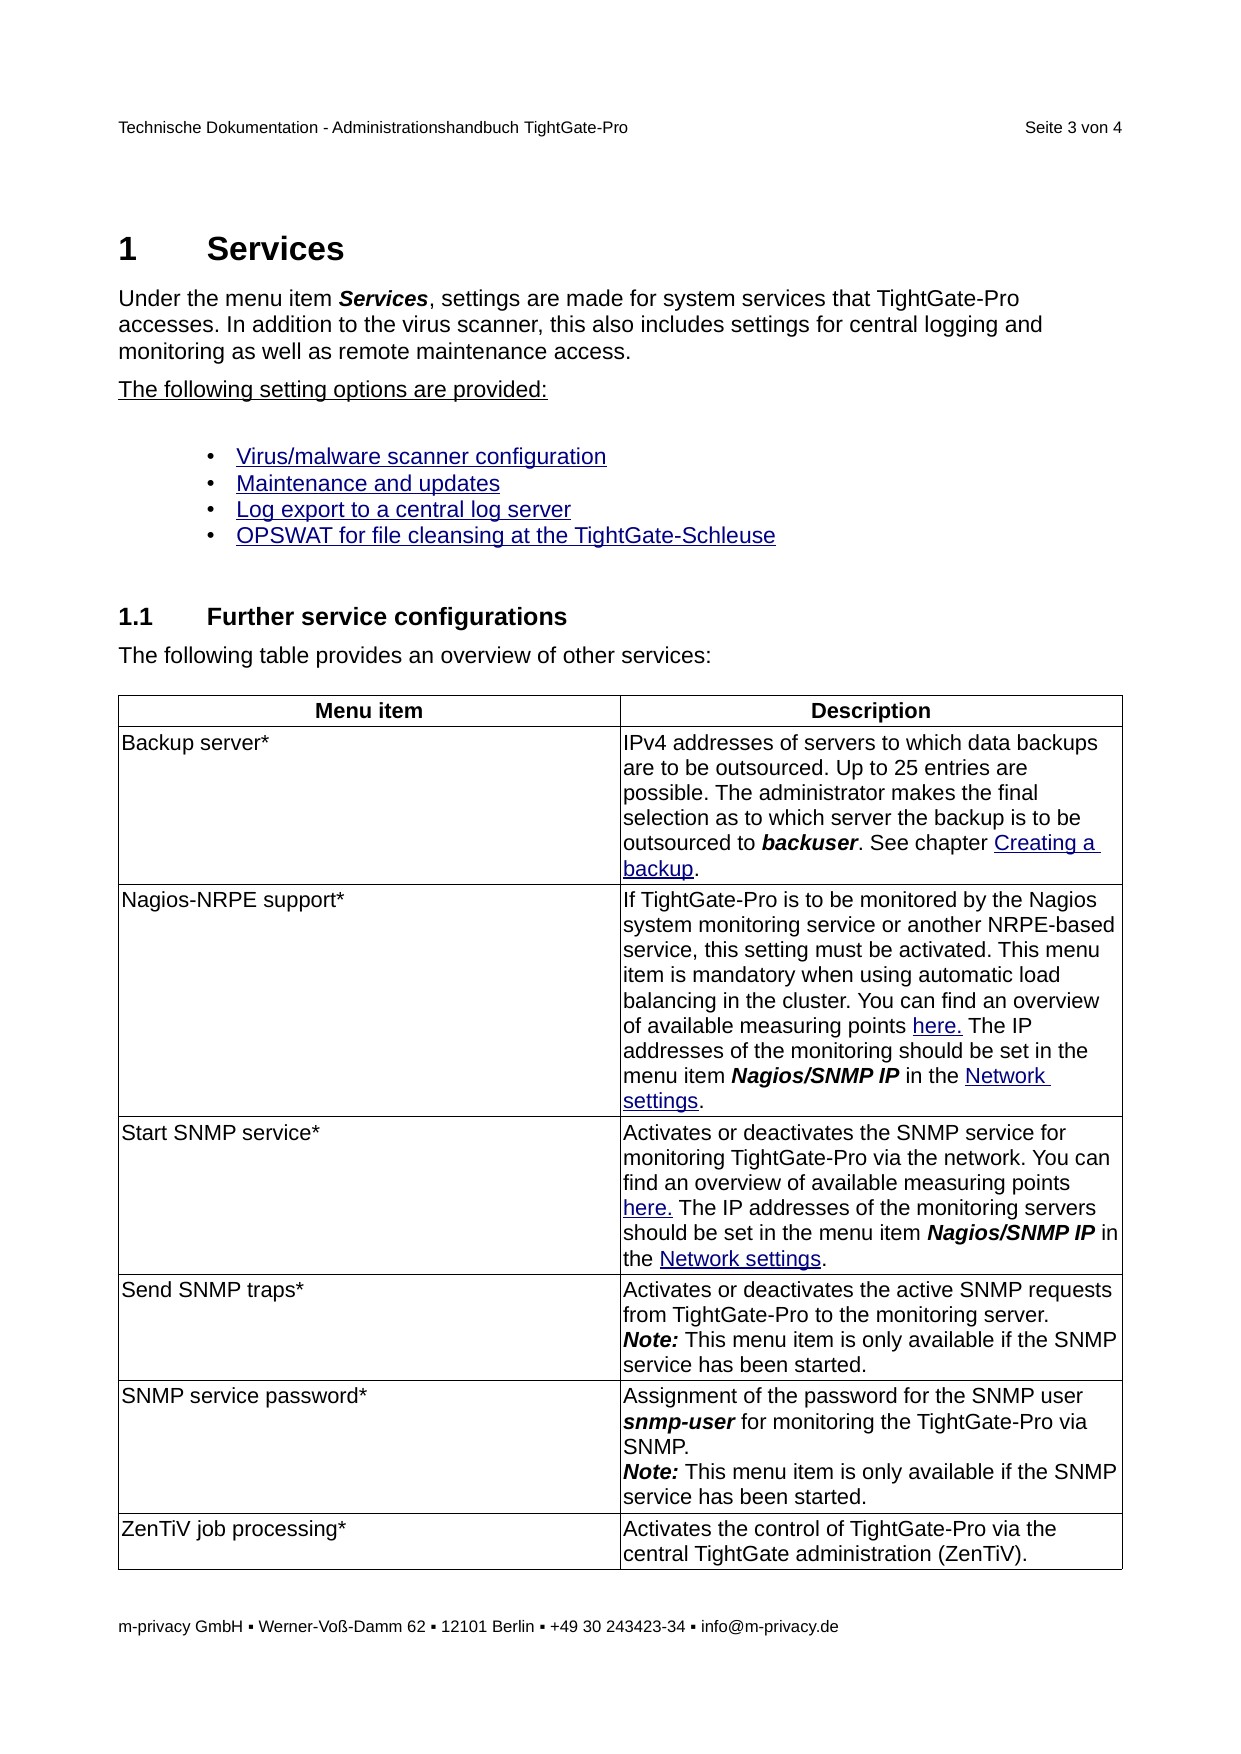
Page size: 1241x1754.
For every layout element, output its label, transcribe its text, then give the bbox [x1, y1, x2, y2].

table_header Menu item [119, 696, 620, 726]
table_cell Activates or deactivates the active SNMP requests from TightGate-Pro to the monitoring server. Note: This menu item is only available if the SNMP service has been started. [621, 1275, 1122, 1380]
table_cell ZenTiV job processing* [119, 1514, 620, 1569]
table_cell If TightGate-Pro is to be monitored by the Nagios system monitoring service or another NRPE-based service, this setting must be activated. This menu item is mandatory when using automatic load balancing in the cluster. You can find an overview of available measuring points here. The IP addresses of the monitoring should be set in the menu item Nagios/SNMP IP in the Network settings. [621, 885, 1122, 1116]
table_cell Activates the control of TightGate-Pro via the central TightGate administration (ZenTiV). [621, 1514, 1122, 1569]
table_cell IPv4 addresses of servers to which data backups are to be outsourced. Up to 25 entries are possible. The administrator makes the final selection as to which server the backup is to be outsourced to backuser. See chapter Creating a backup. [621, 727, 1122, 884]
text The following setting options are provided: [118, 376, 1122, 402]
table_cell SNMP service password* [119, 1381, 620, 1512]
text Under the menu item Services, settings are made for system services that TightGate-Pro accesses. In addition to the virus scanner, this also includes settings for central logging and monitoring as well as remote maintenance access. [118, 285, 1122, 364]
table_cell Activates or deactivates the SNMP service for monitoring TightGate-Pro via the network. You can find an overview of available measuring points here. The IP addresses of the monitoring servers should be set in the menu item Nagios/SNMP IP in the Network settings. [621, 1117, 1122, 1274]
table_cell Start SNMP service* [119, 1117, 620, 1274]
subtitle Further service configurations [118, 602, 1122, 631]
table_cell Send SNMP traps* [119, 1275, 620, 1380]
list Log export to a central log server [207, 496, 1122, 522]
table_cell Backup server* [119, 727, 620, 884]
table_cell Nagios-NRPE support* [119, 885, 620, 1116]
table_cell Assignment of the password for the SNMP user snmp-user for monitoring the TightGate-Pro via SNMP. Note: This menu item is only available if the SNMP service has been started. [621, 1381, 1122, 1512]
text The following table provides an overview of other services: [118, 642, 1122, 669]
table_header Description [621, 696, 1122, 726]
list Virus/malware scanner configuration [207, 443, 1122, 470]
list Maintenance and updates [207, 470, 1122, 496]
subtitle Services [118, 228, 1122, 267]
list OPSWAT for file cleansing at the TightGate-Schleuse [207, 522, 1122, 549]
